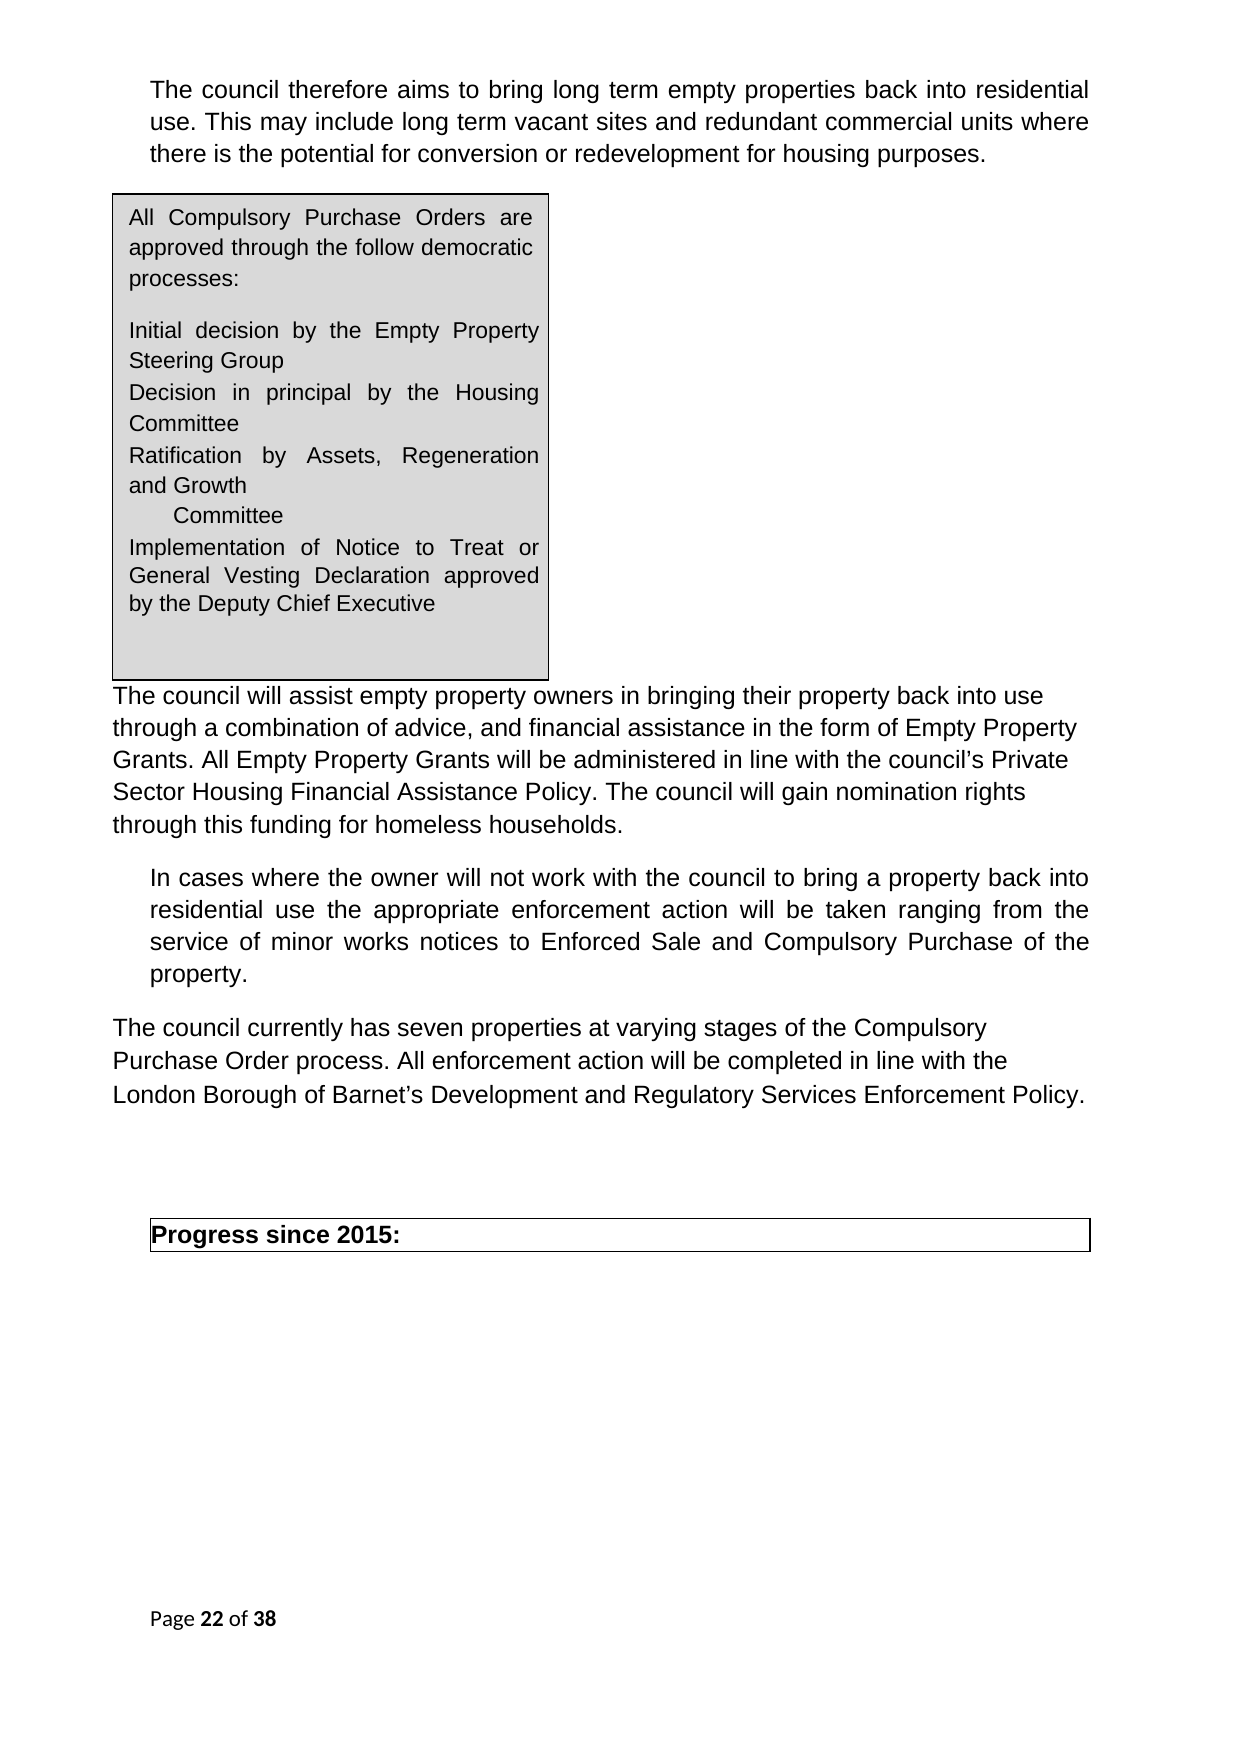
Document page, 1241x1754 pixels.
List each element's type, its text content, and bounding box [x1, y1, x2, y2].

text The council currently has seven properties at varying stages of the Compulsory [112, 1013, 1090, 1042]
text The council therefore aims to bring long term empty properties back into residential use. This may include long term vacant sites and redundant commercial units where there is the potential for conversion or redevelopment for housing purposes. [149, 75, 1091, 168]
text The council will assist empty property owners in bringing their property back into use through a combination of advice, and financial assistance in the form of Empty Property Grants. All Empty Property Grants will be administered in line with the council’s Private Sector Housing Financial Assistance Policy. The council will gain nomination rights through this funding for homeless households. [112, 681, 1090, 838]
text London Borough of Barnet’s Development and Regulatory Services Enforcement Policy. [112, 1079, 1090, 1108]
text Purchase Order process. All enforcement action will be completed in line with the [112, 1046, 1090, 1075]
table_header All Compulsory Purchase Orders are approved through the follow democratic processes: Initial decision by the Empty Property Steering Group Decision in principal by the Housing Committee Ratification by Assets, Regeneration and Growth Committee Implementation of Notice to Treat or General Vesting Declaration approved by the Deputy Chief Executive [113, 195, 548, 679]
table_header Progress since 2015: [151, 1219, 1089, 1251]
text In cases where the owner will not work with the council to bring a property back into residential use the appropriate enforcement action will be taken ranging from the service of minor works notices to Enforced Sale and Compulsory Purchase of the property. [149, 863, 1091, 988]
